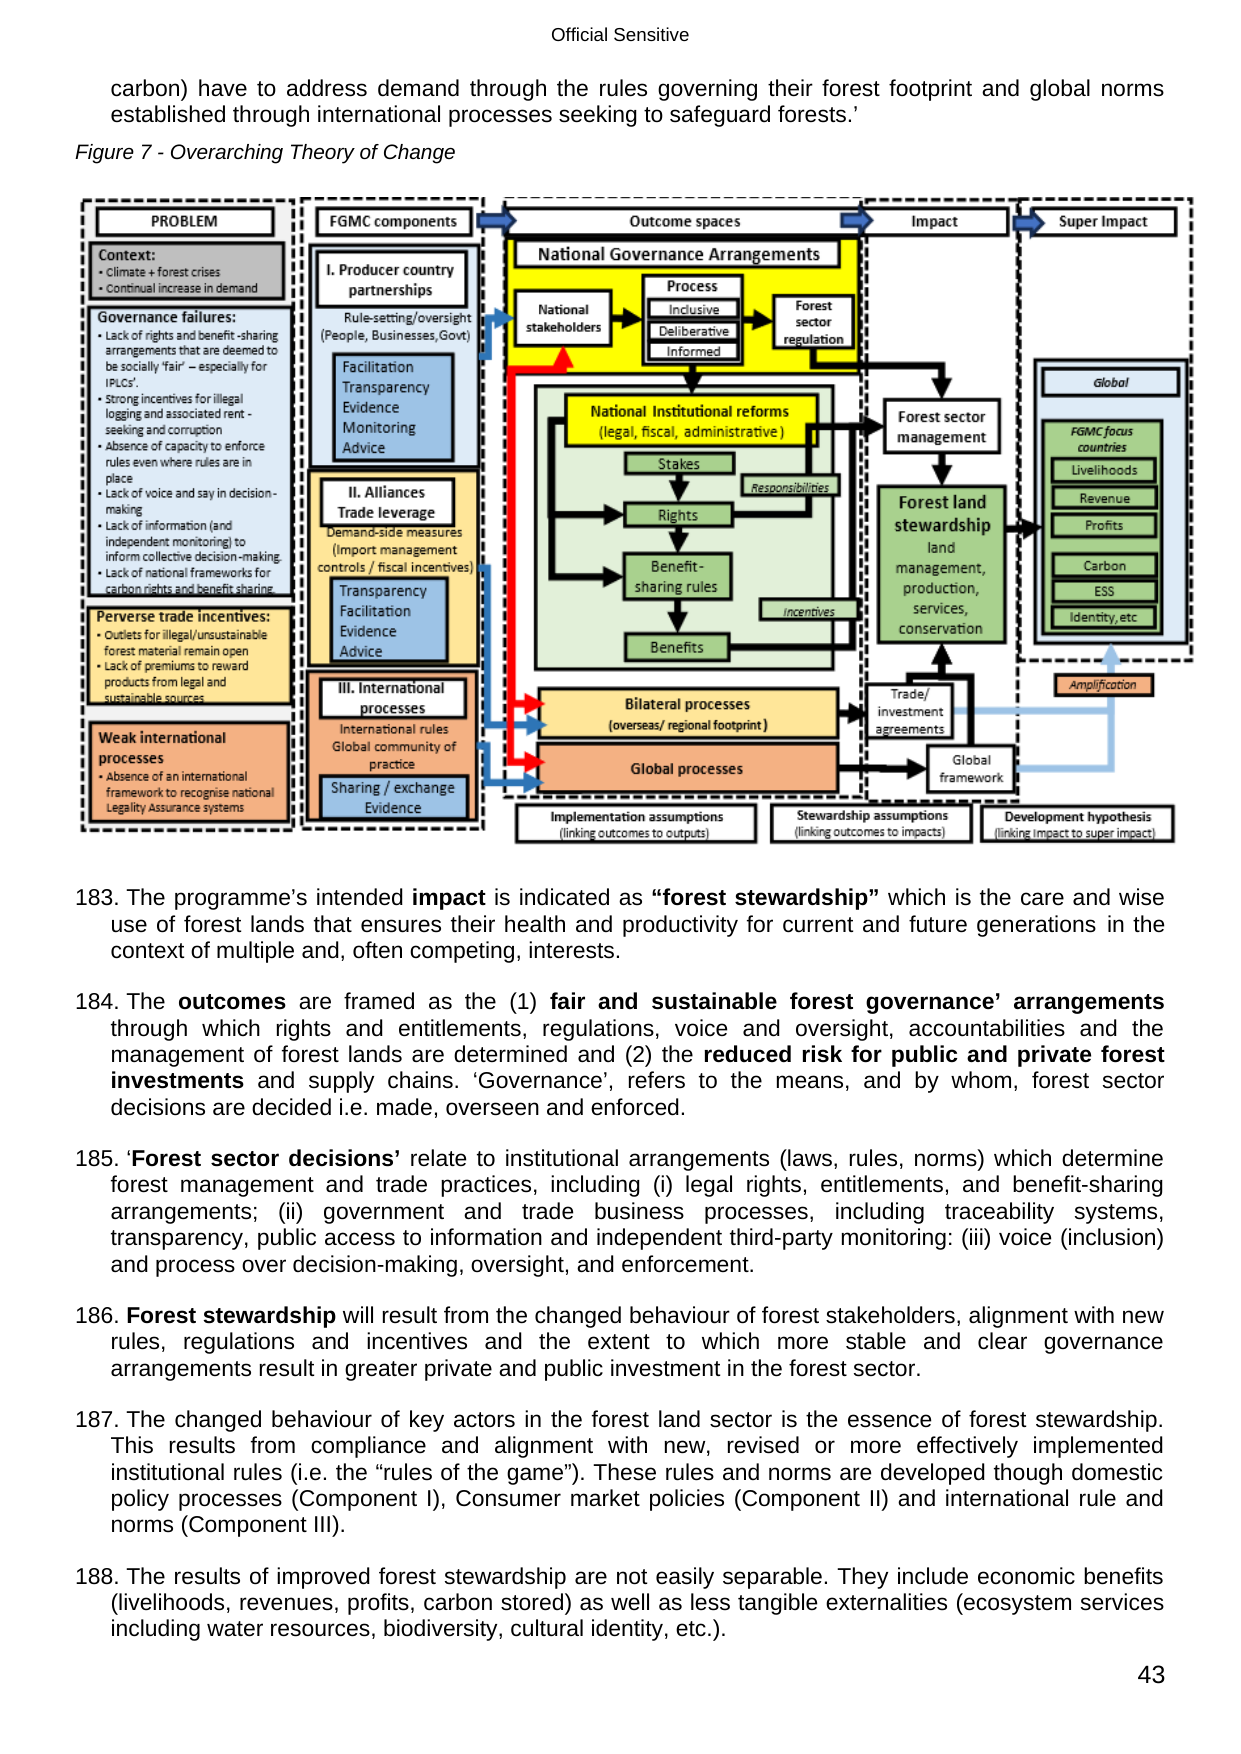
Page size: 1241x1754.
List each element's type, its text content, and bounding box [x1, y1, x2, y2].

list carbon) have to address demand through the rules governing their forest footprint and global norms established through international processes seeking to safeguard forests.’ [75, 75, 1165, 128]
text Figure 7 - Overarching Theory of Change [75, 140, 1165, 164]
list The programme’s intended impact is indicated as “forest stewardship” which is the care and wise use of forest lands that ensures their health and productivity for current and future generations in the context of multiple and, often competing, interests. [75, 884, 1165, 963]
list The results of improved forest stewardship are not easily separable. They include economic benefits (livelihoods, revenues, profits, carbon stored) as well as less tangible externalities (ecosystem services including water resources, biodiversity, cultural identity, etc.). [75, 1563, 1165, 1642]
list ‘Forest sector decisions’ relate to institutional arrangements (laws, rules, norms) which determine forest management and trade practices, including (i) legal rights, entitlements, and benefit-sharing arrangements; (ii) government and trade business processes, including traceability systems, transparency, public access to information and independent third-party monitoring: (iii) voice (inclusion) and process over decision-making, oversight, and enforcement. [75, 1145, 1165, 1277]
list The outcomes are framed as the (1) fair and sustainable forest governance’ arrangements through which rights and entitlements, regulations, voice and oversight, accountabilities and the management of forest lands are determined and (2) the reduced risk for public and private forest investments and supply chains. ‘Governance’, refers to the means, and by whom, forest sector decisions are decided i.e. made, overseen and enforced. [75, 988, 1165, 1120]
list The changed behaviour of key actors in the forest land sector is the essence of forest stewardship. This results from compliance and alignment with new, revised or more effectively implemented institutional rules (i.e. the “rules of the game”). These rules and norms are developed though domestic policy processes (Component I), Consumer market policies (Component II) and international rule and norms (Component III). [75, 1406, 1165, 1538]
list Forest stewardship will result from the changed behaviour of forest stakeholders, alignment with new rules, regulations and incentives and the extent to which more stable and clear governance arrangements result in greater private and public investment in the forest sector. [75, 1302, 1165, 1381]
